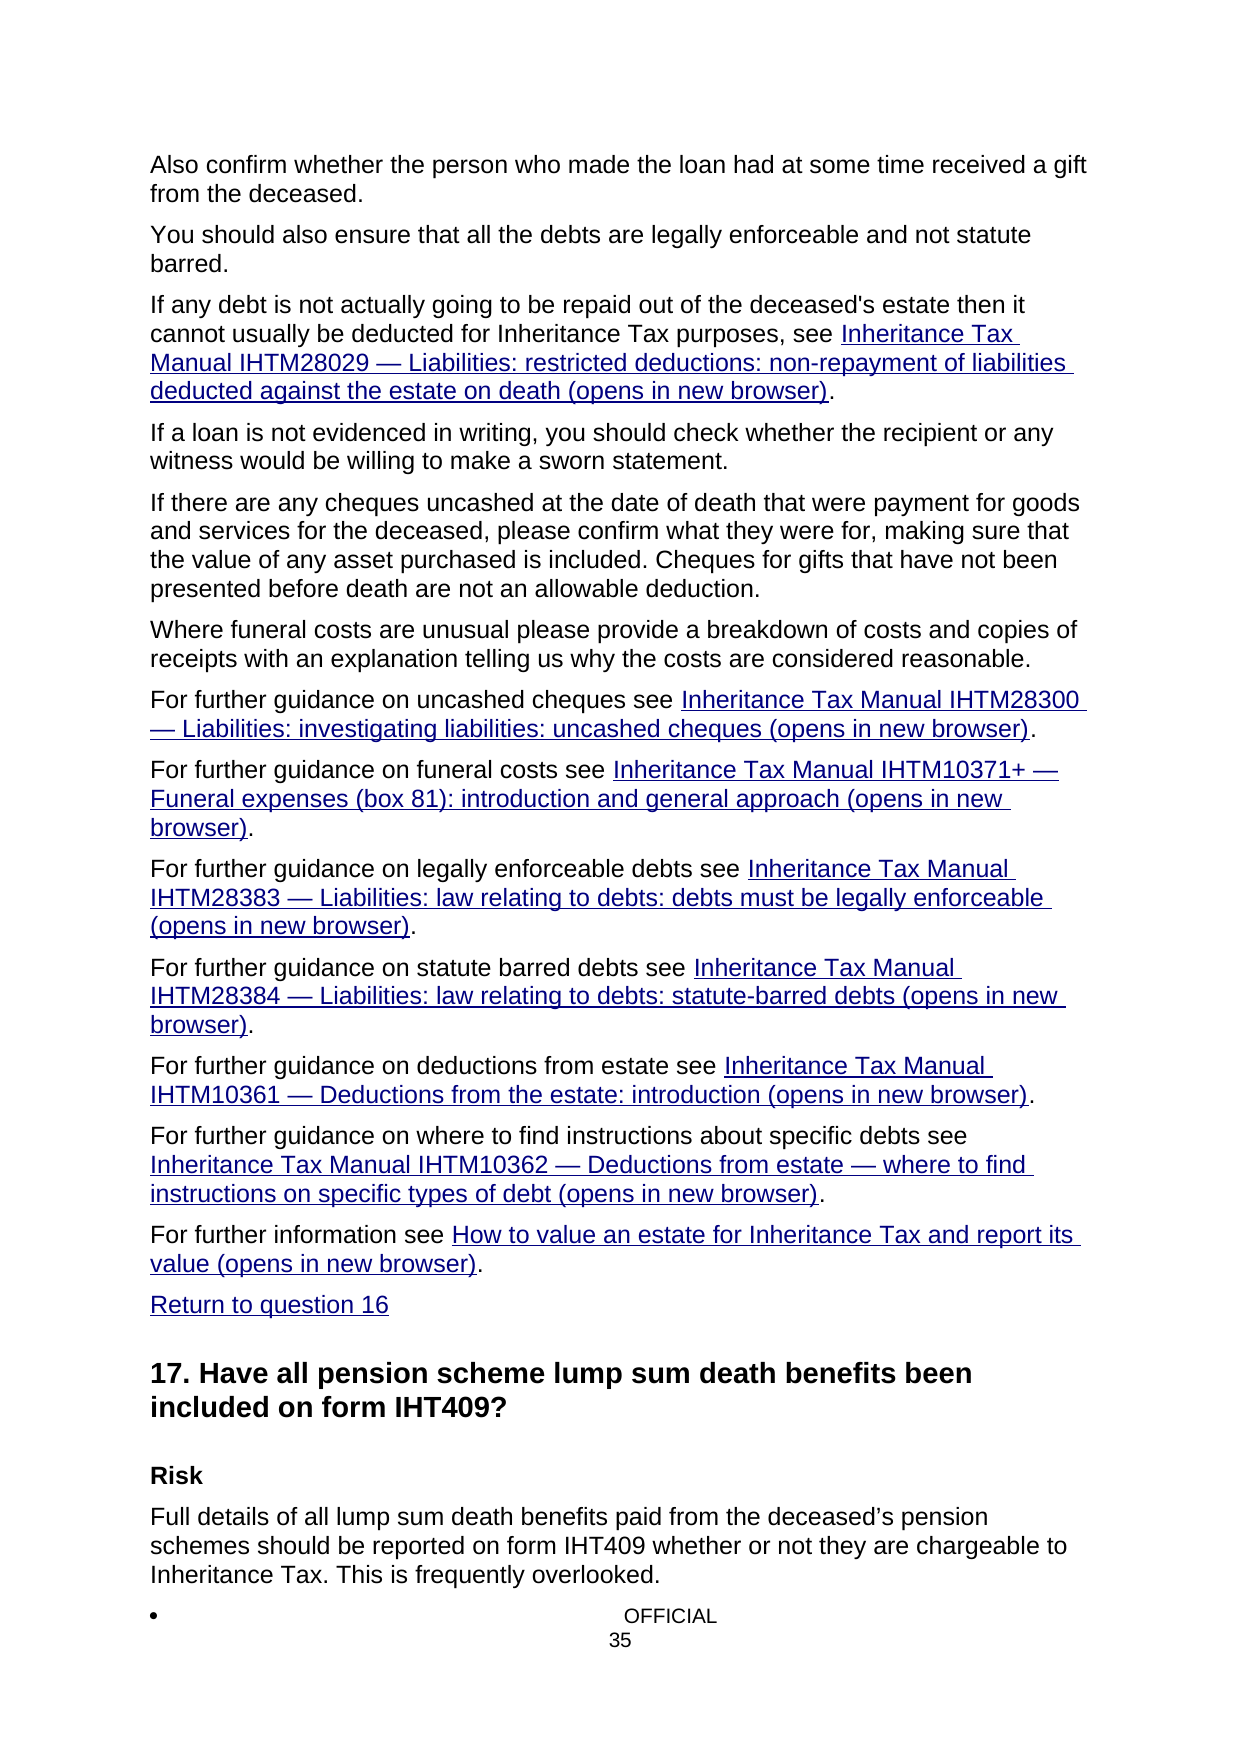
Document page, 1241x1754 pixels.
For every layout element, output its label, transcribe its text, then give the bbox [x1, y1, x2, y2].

text For further guidance on statute barred debts see Inheritance Tax Manual IHTM28384 — Liabilities: law relating to debts: statute-barred debts (opens in new browser). [150, 952, 1090, 1039]
text For further guidance on deductions from estate see Inheritance Tax Manual IHTM10361 — Deductions from the estate: introduction (opens in new browser). [150, 1051, 1090, 1109]
subtitle 17. Have all pension scheme lump sum death benefits been included on form IHT409? [150, 1356, 1090, 1423]
subtitle Risk [150, 1461, 1090, 1489]
text You should also ensure that all the debts are legally enforceable and not statute barred. [150, 220, 1090, 277]
text For further guidance on where to find instructions about specific debts see Inheritance Tax Manual IHTM10362 — Deductions from estate — where to find instructions on specific types of debt (opens in new browser). [150, 1121, 1090, 1207]
text For further guidance on legally enforceable debts see Inheritance Tax Manual IHTM28383 — Liabilities: law relating to debts: debts must be legally enforceable (opens in new browser). [150, 854, 1090, 940]
text If any debt is not actually going to be repaid out of the deceased's estate then it cannot usually be deducted for Inheritance Tax purposes, see Inheritance Tax Manual IHTM28029 — Liabilities: restricted deductions: non-repayment of liabilities deducted against the estate on death (opens in new browser). [150, 290, 1090, 405]
text For further guidance on uncashed cheques see Inheritance Tax Manual IHTM28300 — Liabilities: investigating liabilities: uncashed cheques (opens in new browser). [150, 685, 1090, 742]
text Full details of all lump sum death benefits paid from the deceased’s pension schemes should be reported on form IHT409 whether or not they are chargeable to Inheritance Tax. This is frequently overlooked. [150, 1502, 1090, 1588]
text If there are any cheques uncashed at the date of death that were payment for goods and services for the deceased, please confirm what they were for, making sure that the value of any asset purchased is included. Cheques for gifts that have not been presented before death are not an allowable deduction. [150, 487, 1090, 602]
text Also confirm whether the person who made the loan had at some time received a gift from the deceased. [150, 150, 1090, 207]
text Where funeral costs are unusual please provide a breakdown of costs and copies of receipts with an explanation telling us why the costs are considered reasonable. [150, 615, 1090, 672]
text For further guidance on funeral costs see Inheritance Tax Manual IHTM10371+ —Funeral expenses (box 81): introduction and general approach (opens in new browser). [150, 755, 1090, 841]
text Return to question 16 [150, 1290, 1090, 1319]
text For further information see How to value an estate for Inheritance Tax and report its value (opens in new browser). [150, 1220, 1090, 1277]
text If a loan is not evidenced in writing, you should check whether the recipient or any witness would be willing to make a sworn statement. [150, 417, 1090, 475]
